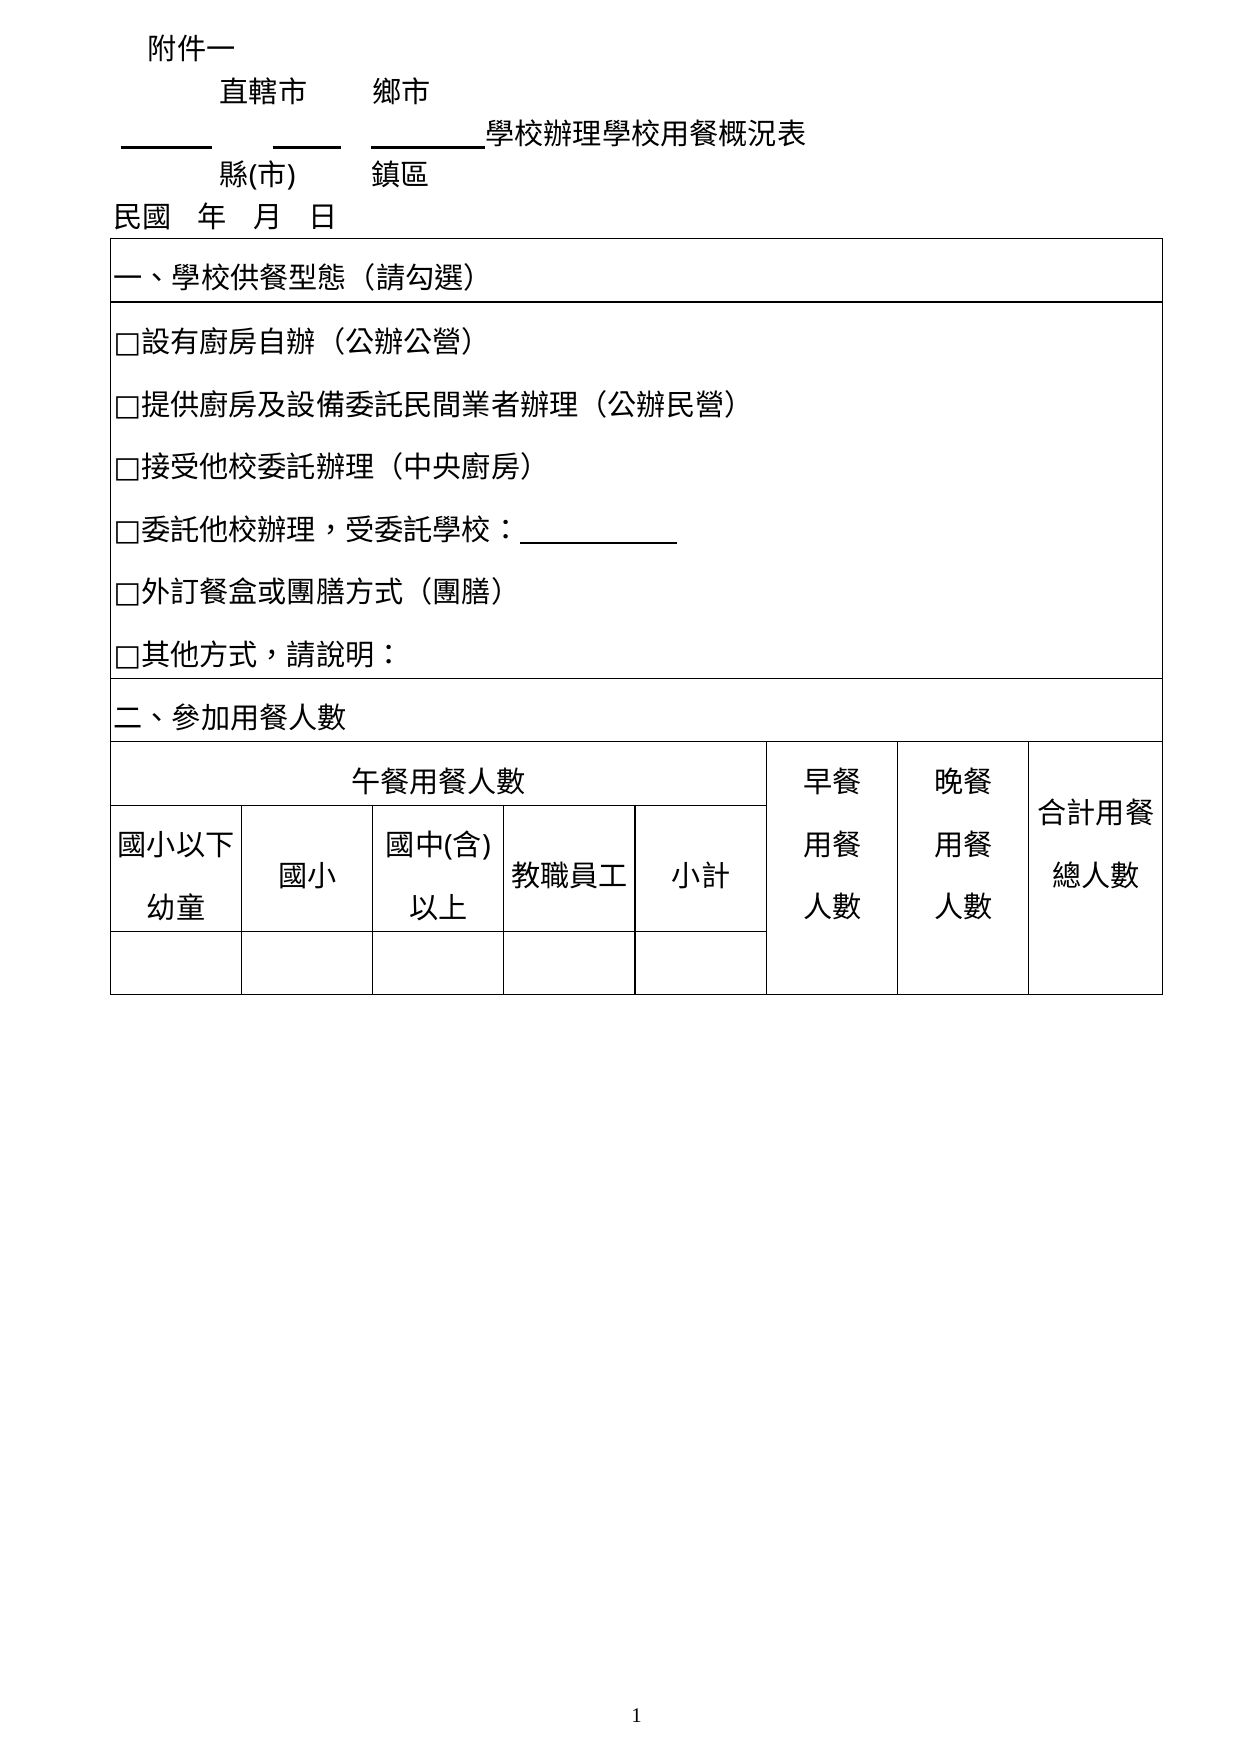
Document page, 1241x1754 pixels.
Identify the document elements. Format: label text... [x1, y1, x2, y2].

table_cell 二、參加用餐人數 [111, 679, 1162, 741]
table_cell □設有廚房自辦（公辦公營） [111, 303, 1162, 365]
table_cell 國小以下幼童 [111, 806, 241, 931]
table_cell 小計 [636, 806, 766, 931]
table_cell 晚餐 用餐 人數 [898, 742, 1028, 931]
table_cell 國小 [242, 806, 372, 931]
table_cell [111, 932, 241, 994]
table_cell □提供廚房及設備委託民間業者辦理（公辦民營） [111, 365, 1162, 427]
table_cell [242, 932, 372, 994]
table_cell 一、學校供餐型態（請勾選） [111, 239, 1162, 301]
table_cell 合計用餐 總人數 [1029, 742, 1162, 931]
table_cell [636, 932, 766, 994]
table_cell 國中(含)以上 [373, 806, 503, 931]
text 附件一 [148, 29, 1125, 67]
table_cell [1029, 931, 1162, 994]
table_cell □接受他校委託辦理（中央廚房） □委託他校辦理，受委託學校： [111, 428, 1162, 552]
table_cell [898, 931, 1028, 994]
table_cell □外訂餐盒或團膳方式（團膳） [111, 553, 1162, 615]
table_cell 早餐 用餐 人數 [767, 742, 897, 931]
table_cell 教職員工 [504, 806, 634, 931]
table_cell [504, 932, 634, 994]
table_cell [373, 932, 503, 994]
table_cell 午餐用餐人數 [111, 742, 766, 804]
table_cell [767, 931, 897, 994]
table_header 直轄市 鄉市 學校辦理學校用餐概況表 縣(市) 鎮區 民國 年 月 日 [110, 67, 1162, 238]
table_cell □其他方式，請說明： [111, 615, 1162, 677]
